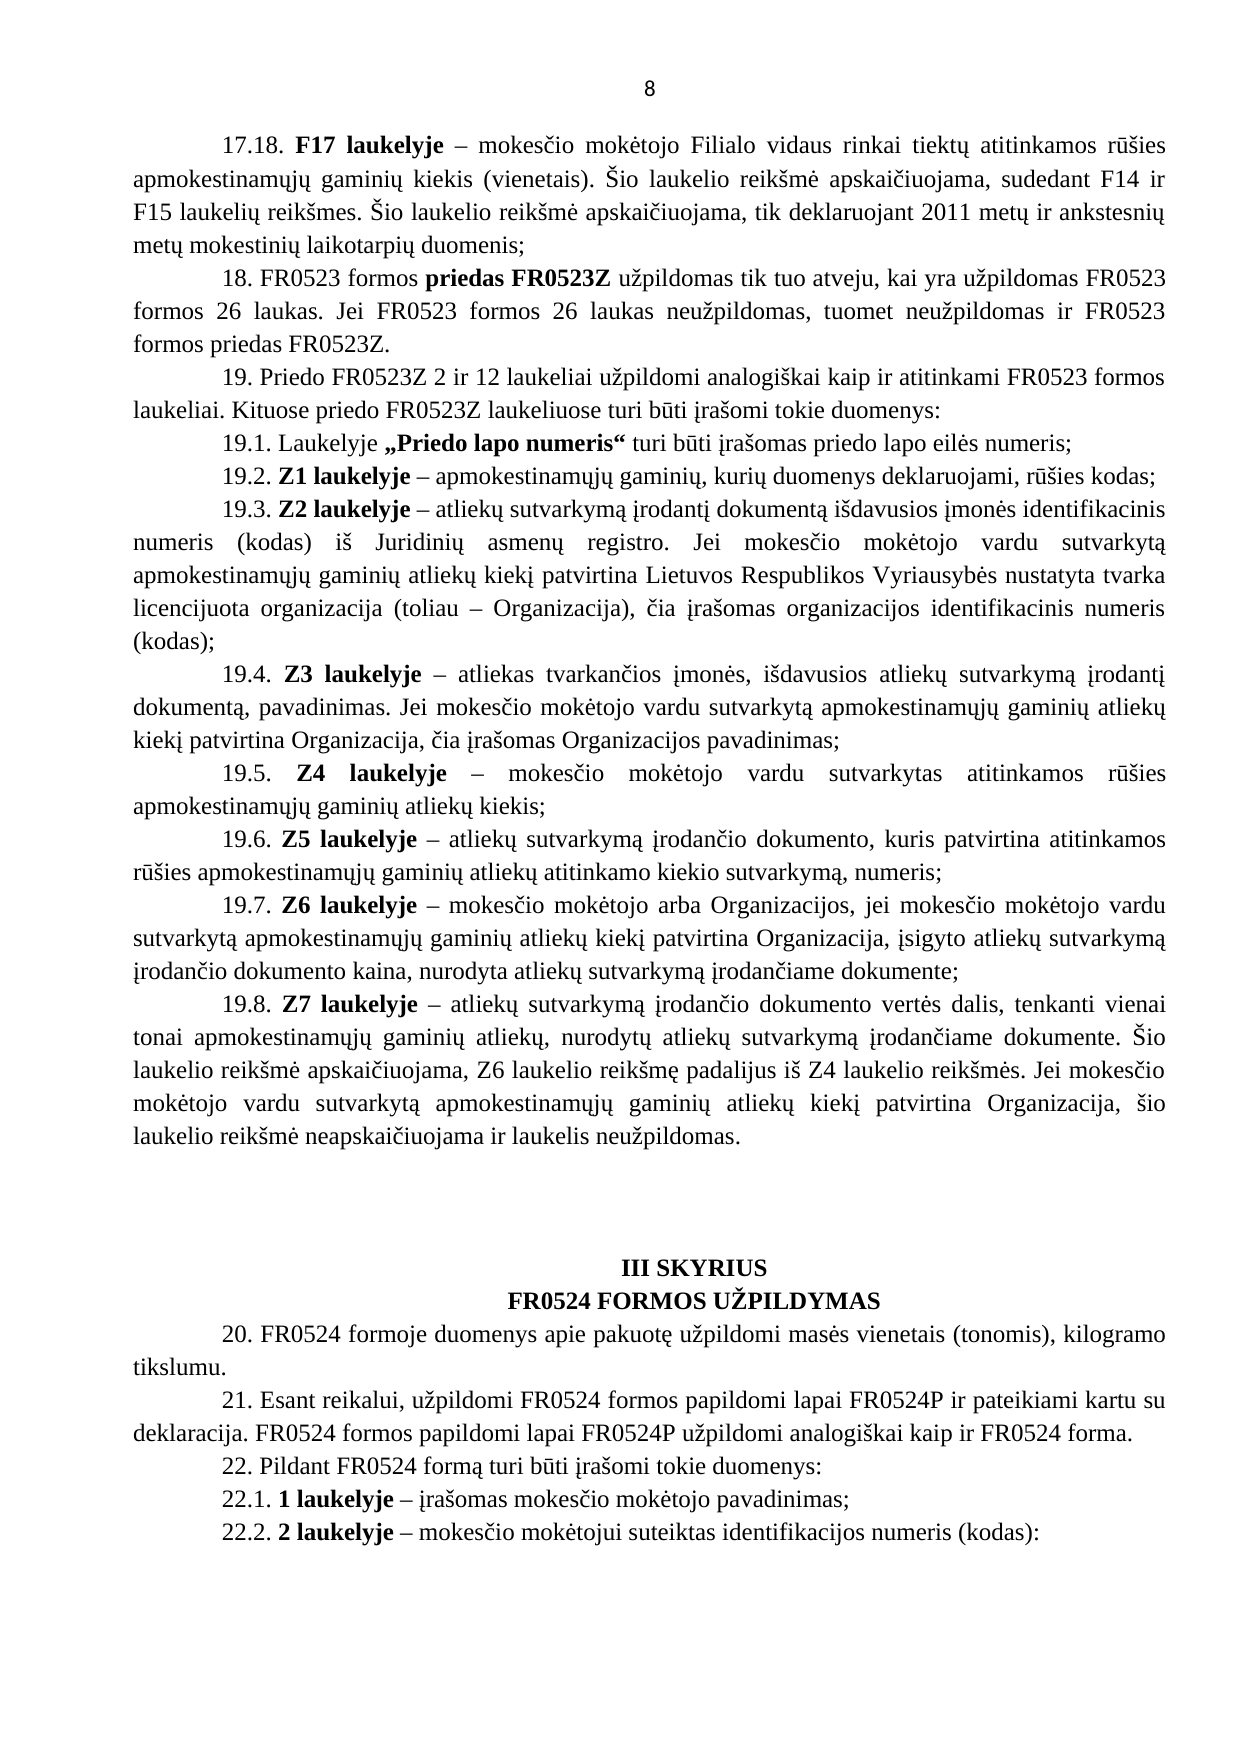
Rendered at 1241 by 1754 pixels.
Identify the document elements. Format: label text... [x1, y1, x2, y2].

text 19. Priedo FR0523Z 2 ir 12 laukeliai užpildomi analogiškai kaip ir atitinkami FR0523 formos laukeliai. Kituose priedo FR0523Z laukeliuose turi būti įrašomi tokie duomenys: [133, 362, 1167, 423]
text 18. FR0523 formos priedas FR0523Z užpildomas tik tuo atveju, kai yra užpildomas FR0523 formos 26 laukas. Jei FR0523 formos 26 laukas neužpildomas, tuomet neužpildomas ir FR0523 formos priedas FR0523Z. [133, 263, 1167, 357]
text 22. Pildant FR0524 formą turi būti įrašomi tokie duomenys: [133, 1451, 1167, 1480]
text 19.8. Z7 laukelyje – atliekų sutvarkymą įrodančio dokumento vertės dalis, tenkanti vienai tonai apmokestinamųjų gaminių atliekų, nurodytų atliekų sutvarkymą įrodančiame dokumente. Šio laukelio reikšmė apskaičiuojama, Z6 laukelio reikšmę padalijus iš Z4 laukelio reikšmės. Jei mokesčio mokėtojo vardu sutvarkytą apmokestinamųjų gaminių atliekų kiekį patvirtina Organizacija, šio laukelio reikšmė neapskaičiuojama ir laukelis neužpildomas. [133, 989, 1167, 1150]
text 19.4. Z3 laukelyje – atliekas tvarkančios įmonės, išdavusios atliekų sutvarkymą įrodantį dokumentą, pavadinimas. Jei mokesčio mokėtojo vardu sutvarkytą apmokestinamųjų gaminių atliekų kiekį patvirtina Organizacija, čia įrašomas Organizacijos pavadinimas; [133, 659, 1167, 754]
text 19.5. Z4 laukelyje – mokesčio mokėtojo vardu sutvarkytas atitinkamos rūšies apmokestinamųjų gaminių atliekų kiekis; [133, 758, 1167, 820]
text FR0524 FORMOS UŽPILDYMAS [133, 1286, 1167, 1315]
text 17.18. F17 laukelyje – mokesčio mokėtojo Filialo vidaus rinkai tiektų atitinkamos rūšies apmokestinamųjų gaminių kiekis (vienetais). Šio laukelio reikšmė apskaičiuojama, sudedant F14 ir F15 laukelių reikšmes. Šio laukelio reikšmė apskaičiuojama, tik deklaruojant 2011 metų ir ankstesnių metų mokestinių laikotarpių duomenis; [133, 131, 1167, 258]
text 21. Esant reikalui, užpildomi FR0524 formos papildomi lapai FR0524P ir pateikiami kartu su deklaracija. FR0524 formos papildomi lapai FR0524P užpildomi analogiškai kaip ir FR0524 forma. [133, 1385, 1167, 1447]
text III SKYRIUS [133, 1253, 1167, 1282]
text 19.2. Z1 laukelyje – apmokestinamųjų gaminių, kurių duomenys deklaruojami, rūšies kodas; [133, 461, 1167, 489]
text 22.2. 2 laukelyje – mokesčio mokėtojui suteiktas identifikacijos numeris (kodas): [133, 1517, 1167, 1546]
text 19.3. Z2 laukelyje – atliekų sutvarkymą įrodantį dokumentą išdavusios įmonės identifikacinis numeris (kodas) iš Juridinių asmenų registro. Jei mokesčio mokėtojo vardu sutvarkytą apmokestinamųjų gaminių atliekų kiekį patvirtina Lietuvos Respublikos Vyriausybės nustatyta tvarka licencijuota organizacija (toliau – Organizacija), čia įrašomas organizacijos identifikacinis numeris (kodas); [133, 494, 1167, 655]
text 19.6. Z5 laukelyje – atliekų sutvarkymą įrodančio dokumento, kuris patvirtina atitinkamos rūšies apmokestinamųjų gaminių atliekų atitinkamo kiekio sutvarkymą, numeris; [133, 824, 1167, 886]
text 22.1. 1 laukelyje – įrašomas mokesčio mokėtojo pavadinimas; [133, 1484, 1167, 1513]
text 19.1. Laukelyje „Priedo lapo numeris“ turi būti įrašomas priedo lapo eilės numeris; [133, 428, 1167, 457]
text 20. FR0524 formoje duomenys apie pakuotę užpildomi masės vienetais (tonomis), kilogramo tikslumu. [133, 1319, 1167, 1381]
text 19.7. Z6 laukelyje – mokesčio mokėtojo arba Organizacijos, jei mokesčio mokėtojo vardu sutvarkytą apmokestinamųjų gaminių atliekų kiekį patvirtina Organizacija, įsigyto atliekų sutvarkymą įrodančio dokumento kaina, nurodyta atliekų sutvarkymą įrodančiame dokumente; [133, 890, 1167, 985]
